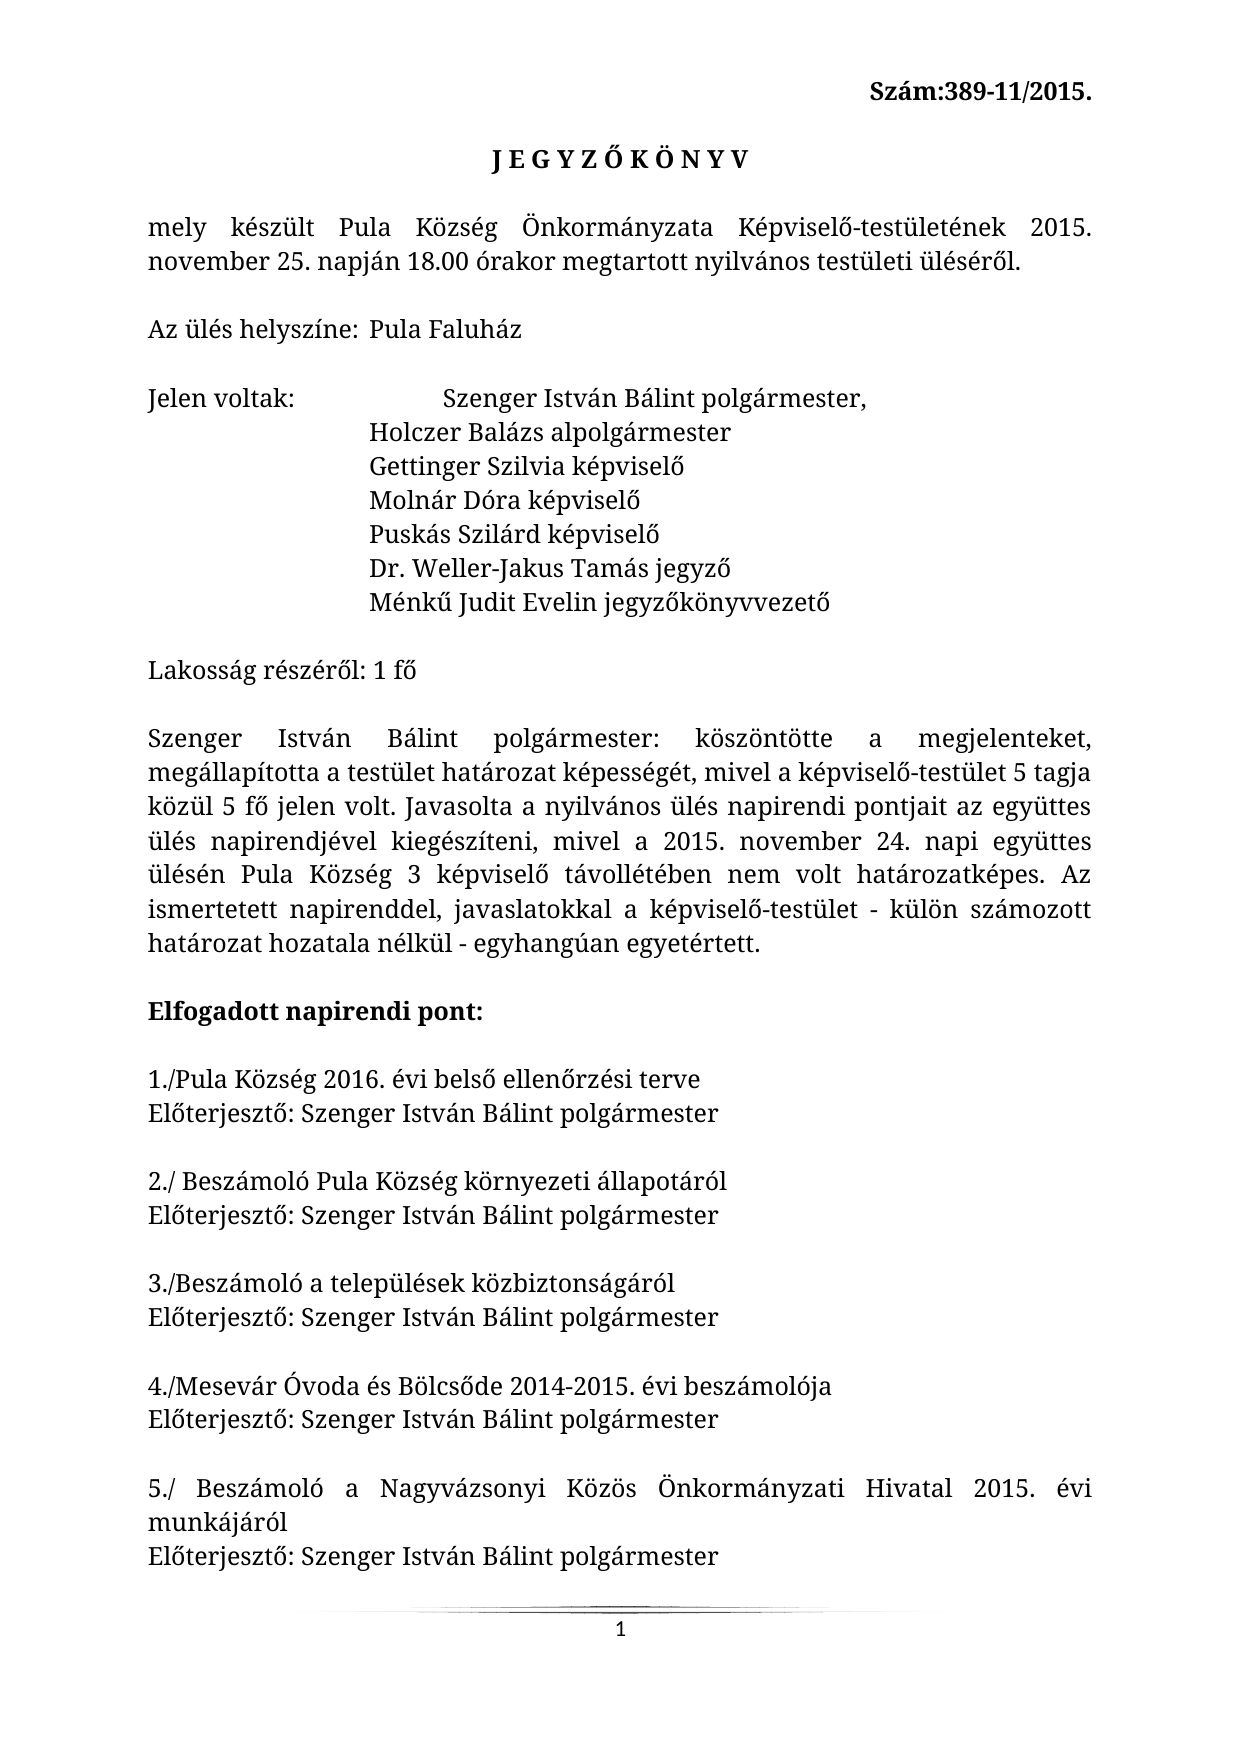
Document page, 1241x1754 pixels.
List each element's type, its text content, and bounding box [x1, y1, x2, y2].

text Lakosság részéről: 1 fő [148, 653, 1093, 687]
text 4./Mesevár Óvoda és Bölcsőde 2014-2015. évi beszámolója [148, 1368, 1093, 1402]
text Szám:389-11/2015. [148, 74, 1093, 108]
text Elfogadott napirendi pont: [148, 993, 1093, 1027]
subtitle J E G Y Z Ő K Ö N Y V [148, 142, 1093, 176]
text 2./ Beszámoló Pula Község környezeti állapotáról [148, 1164, 1093, 1198]
text 3./Beszámoló a települések közbiztonságáról [148, 1266, 1093, 1300]
text Előterjesztő: Szenger István Bálint polgármester [148, 1538, 1093, 1572]
text Dr. Weller-Jakus Tamás jegyző [295, 551, 1093, 585]
text Előterjesztő: Szenger István Bálint polgármester [148, 1402, 1093, 1436]
text 1./Pula Község 2016. évi belső ellenőrzési terve [148, 1062, 1093, 1096]
text Molnár Dóra képviselő [295, 482, 1093, 517]
text Szenger István Bálint polgármester: köszöntötte a megjelenteket, megállapította a testület határozat képességét, mivel a képviselő-testület 5 tagja közül 5 fő jelen volt. Javasolta a nyilvános ülés napirendi pontjait az együttes ülés napirendjével kiegészíteni, mivel a 2015. november 24. napi együttes ülésén Pula Község 3 képviselő távollétében nem volt határozatképes. Az ismertetett napirenddel, javaslatokkal a képviselő-testület - külön számozott határozat hozatala nélkül - egyhangúan egyetértett. [148, 721, 1093, 959]
text Előterjesztő: Szenger István Bálint polgármester [148, 1096, 1093, 1130]
text 5./ Beszámoló a Nagyvázsonyi Közös Önkormányzati Hivatal 2015. évi munkájáról [148, 1470, 1093, 1538]
text Jelen voltak: Szenger István Bálint polgármester, [148, 380, 1093, 414]
text Gettinger Szilvia képviselő [148, 448, 1093, 482]
text mely készült Pula Község Önkormányzata Képviselő-testületének 2015. november 25. napján 18.00 órakor megtartott nyilvános testületi üléséről. [148, 210, 1093, 278]
text Ménkű Judit Evelin jegyzőkönyvvezető [148, 585, 1093, 619]
text Puskás Szilárd képviselő [295, 517, 1093, 551]
subtitle Az ülés helyszíne: Pula Faluház [148, 312, 1093, 346]
text Előterjesztő: Szenger István Bálint polgármester [148, 1300, 1093, 1334]
text Előterjesztő: Szenger István Bálint polgármester [148, 1198, 1093, 1232]
text Holczer Balázs alpolgármester [148, 414, 1093, 448]
